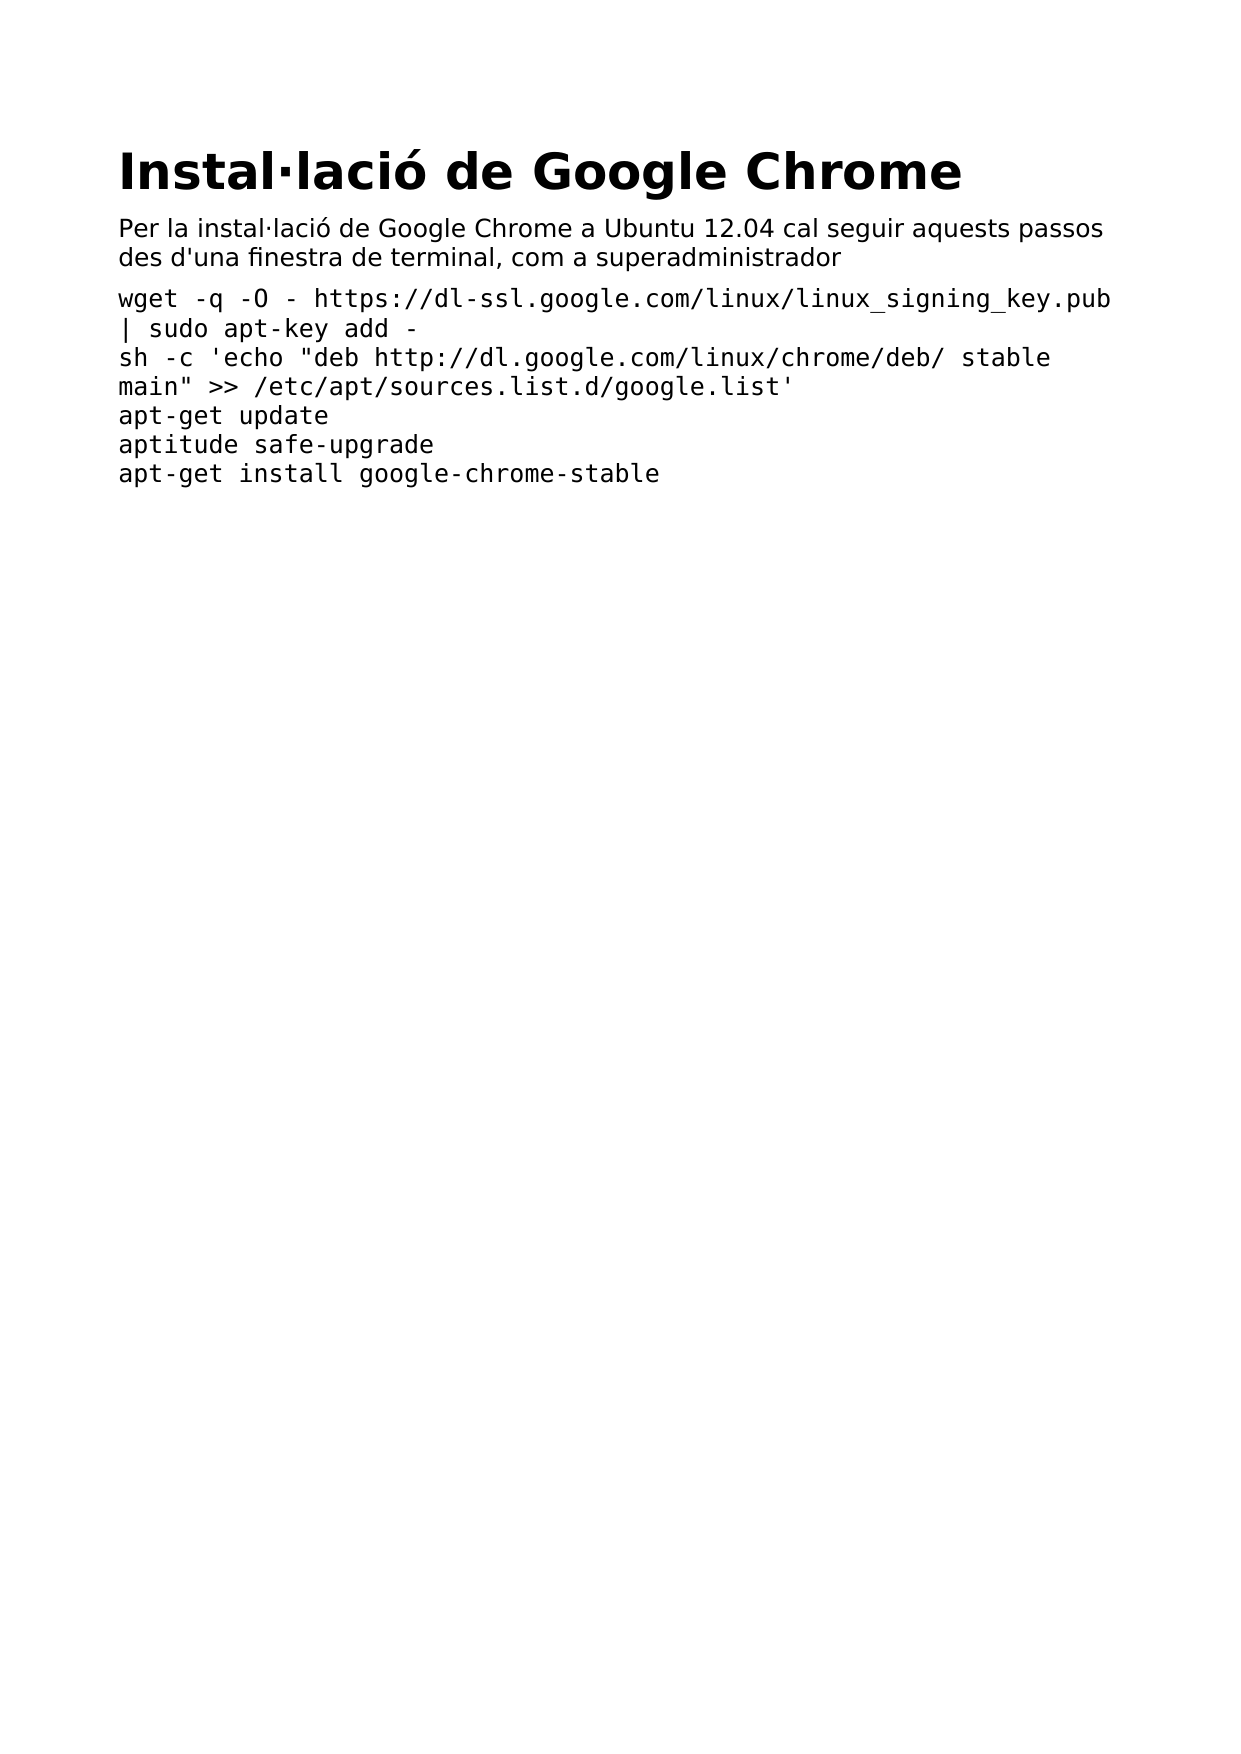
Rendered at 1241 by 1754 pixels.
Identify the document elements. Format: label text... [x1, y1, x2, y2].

text Per la instal·lació de Google Chrome a Ubuntu 12.04 cal seguir aquests passos des d'una finestra de terminal, com a superadministrador [118, 214, 1122, 272]
subtitle Instal·lació de Google Chrome [118, 143, 1122, 201]
text wget -q -O - https://dl-ssl.google.com/linux/linux_signing_key.pub | sudo apt-key add - sh -c 'echo "deb http://dl.google.com/linux/chrome/deb/ stable main" >> /etc/apt/sources.list.d/google.list' apt-get update aptitude safe-upgrade apt-get install google-chrome-stable [118, 285, 1122, 489]
